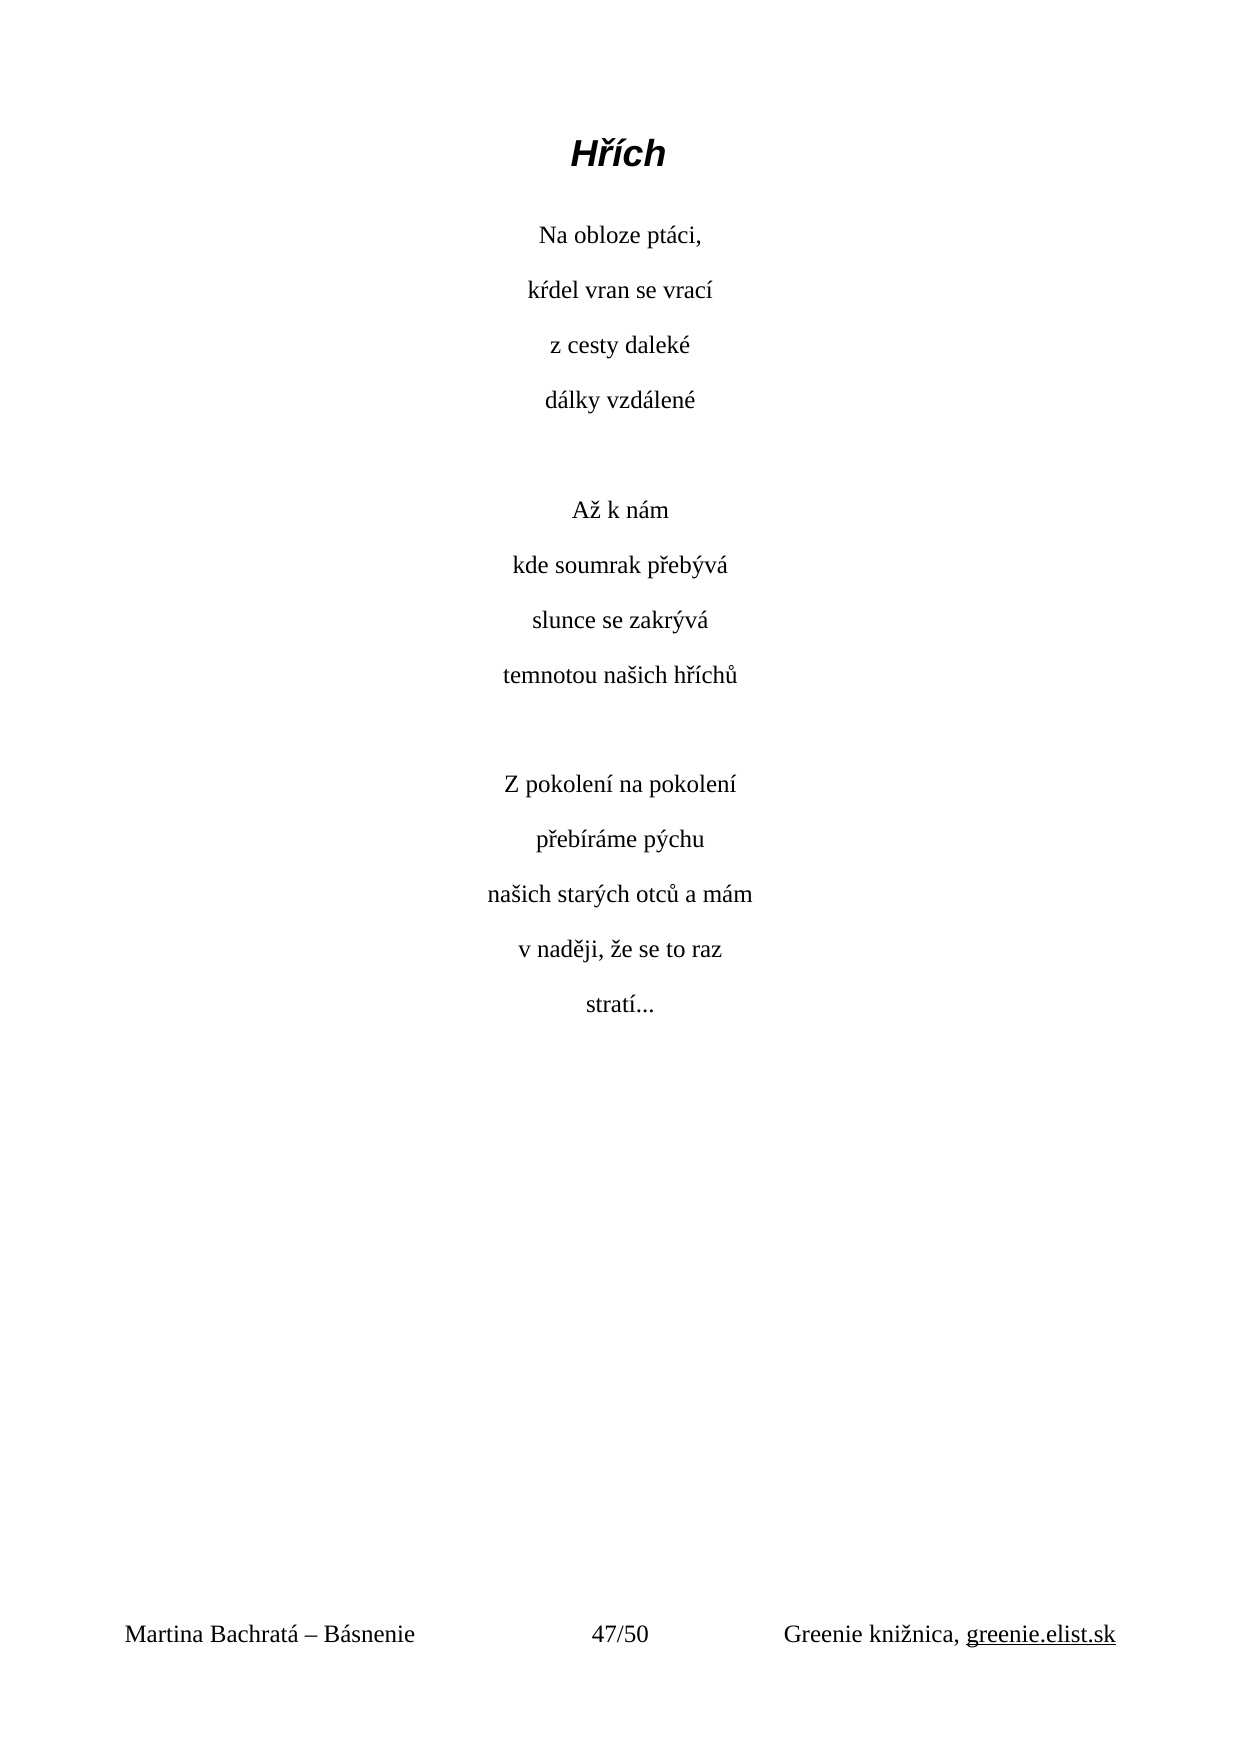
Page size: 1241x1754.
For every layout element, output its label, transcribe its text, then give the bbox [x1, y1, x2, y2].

text kde soumrak přebývá [106, 550, 1134, 579]
text v naději, že se to raz [106, 934, 1134, 963]
text dálky vzdálené [106, 385, 1134, 414]
text temnotou našich hříchů [106, 660, 1134, 688]
text slunce se zakrývá [106, 605, 1134, 633]
subtitle Hřích [106, 131, 1134, 174]
text našich starých otců a mám [106, 879, 1134, 908]
text stratí... [106, 989, 1134, 1018]
text přebíráme pýchu [106, 824, 1134, 853]
text Na obloze ptáci, [106, 221, 1134, 249]
text Z pokolení na pokolení [106, 769, 1134, 798]
text z cesty daleké [106, 330, 1134, 359]
text Až k nám [106, 495, 1134, 524]
text kŕdel vran se vrací [106, 275, 1134, 304]
